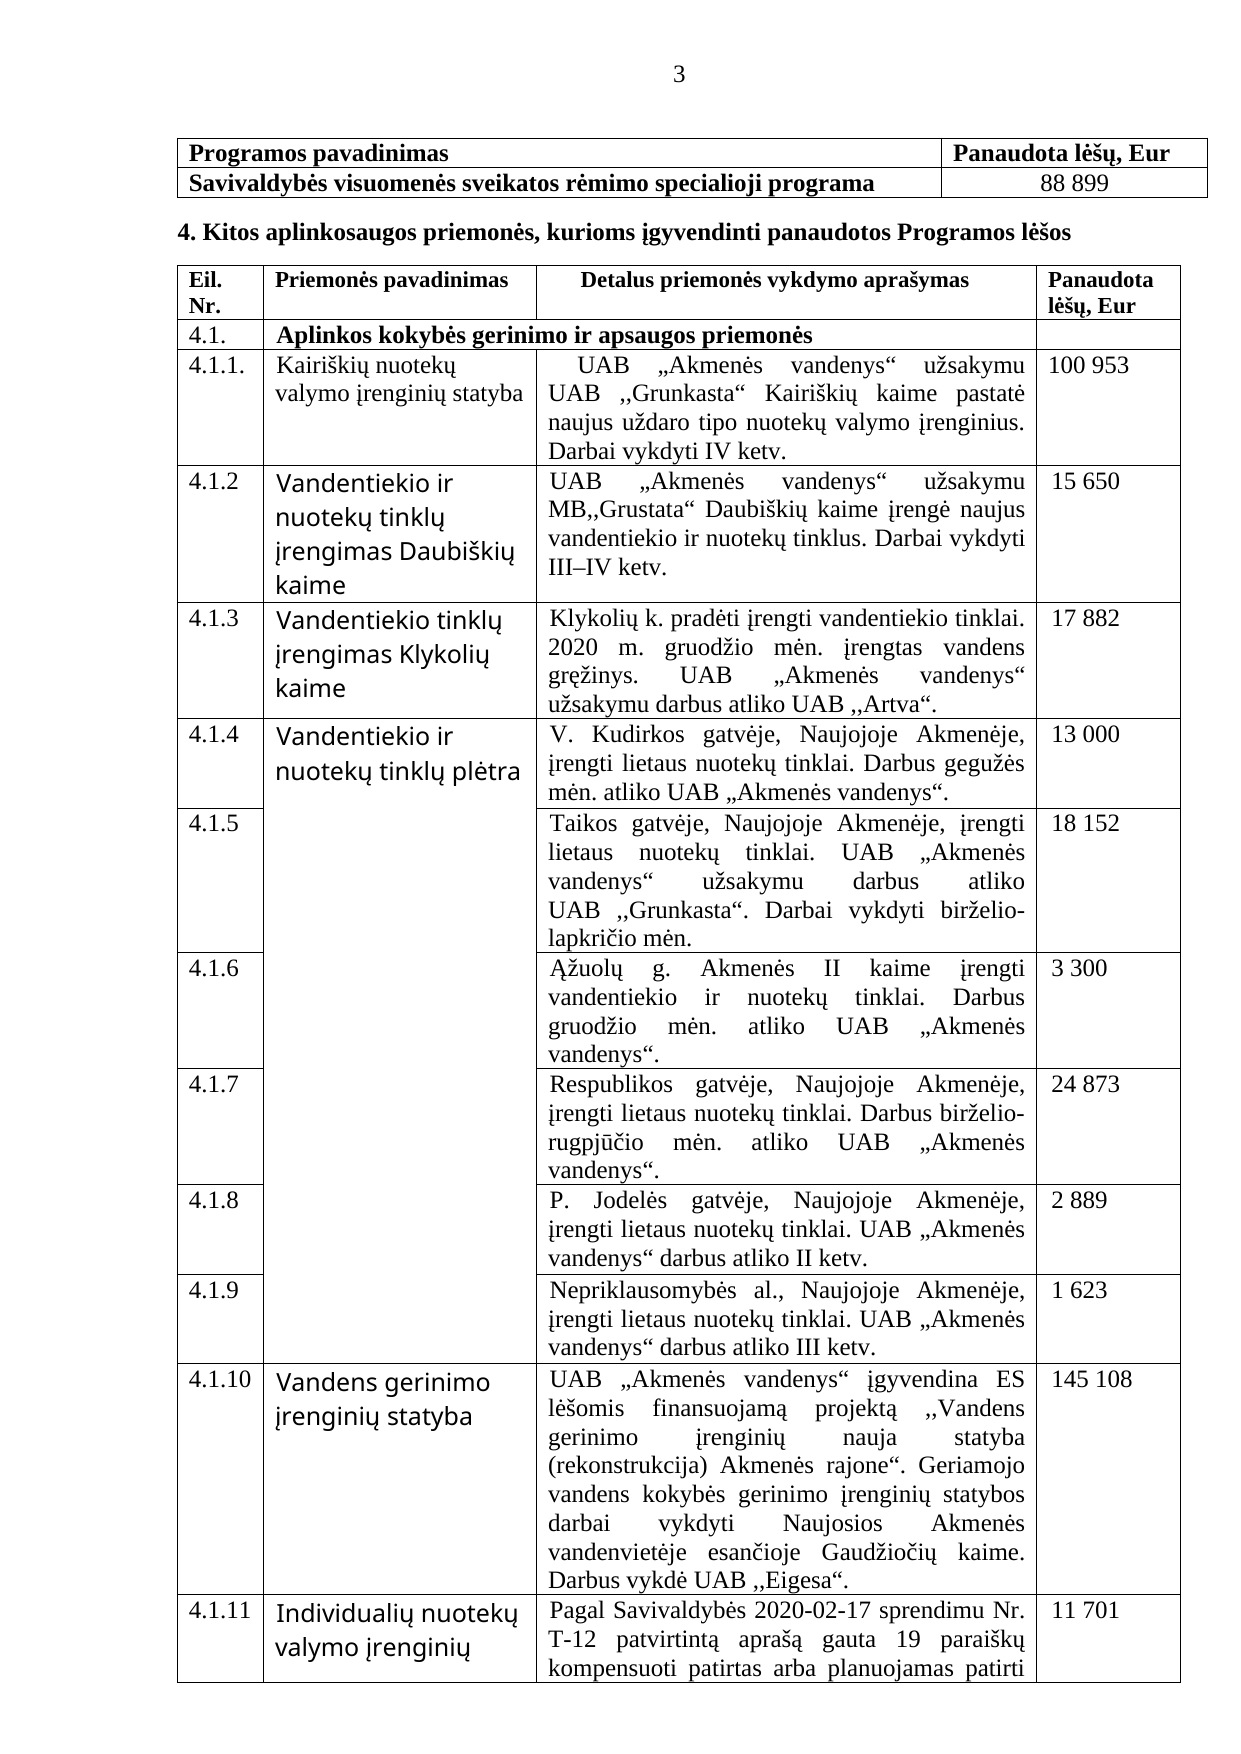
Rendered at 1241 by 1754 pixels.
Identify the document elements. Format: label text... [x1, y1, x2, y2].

table_cell [1037, 320, 1180, 349]
table_cell 17 882 [1037, 603, 1180, 718]
table_cell 1 623 [1037, 1275, 1180, 1363]
table_cell Nepriklausomybės al., Naujojoje Akmenėje, įrengti lietaus nuotekų tinklai. UAB „Akmenės vandenys“ darbus atliko III ketv. [537, 1275, 1036, 1363]
table_header Detalus priemonės vykdymo aprašymas [537, 266, 1036, 319]
table_cell UAB „Akmenės vandenys“ įgyvendina ES lėšomis finansuojamą projektą ,,Vandens gerinimo įrenginių nauja statyba (rekonstrukcija) Akmenės rajone“. Geriamojo vandens kokybės gerinimo įrenginių statybos darbai vykdyti Naujosios Akmenės vandenvietėje esančioje Gaudžiočių kaime. Darbus vykdė UAB ,,Eigesa“. [537, 1364, 1036, 1594]
table_cell 4.1.4 [178, 719, 263, 807]
table_cell Vandens gerinimo įrenginių statyba [264, 1364, 536, 1594]
table_cell 2 889 [1037, 1185, 1180, 1274]
table_cell 4.1.2 [178, 466, 263, 602]
table_cell Kairiškių nuotekų valymo įrenginių statyba [264, 350, 536, 465]
table_header Panaudota lėšų, Eur [1037, 266, 1180, 319]
table_cell 4.1.3 [178, 603, 263, 718]
table_cell 4.1.7 [178, 1069, 263, 1184]
table_cell 4.1. [178, 320, 263, 349]
table_cell Pagal Savivaldybės 2020-02-17 sprendimu Nr. T-12 patvirtintą aprašą gauta 19 paraiškų kompensuoti patirtas arba planuojamas patirti [537, 1595, 1036, 1682]
table_cell Aplinkos kokybės gerinimo ir apsaugos priemonės [264, 320, 1036, 349]
table_cell 18 152 [1037, 809, 1180, 952]
table_header Priemonės pavadinimas [264, 266, 536, 319]
table_cell UAB „Akmenės vandenys“ užsakymu MB,,Grustata“ Daubiškių kaime įrengė naujus vandentiekio ir nuotekų tinklus. Darbai vykdyti III–IV ketv. [537, 466, 1036, 602]
table_cell Klykolių k. pradėti įrengti vandentiekio tinklai. 2020 m. gruodžio mėn. įrengtas vandens gręžinys. UAB „Akmenės vandenys“ užsakymu darbus atliko UAB ,,Artva“. [537, 603, 1036, 718]
table_cell 11 701 [1037, 1595, 1180, 1682]
table_cell 24 873 [1037, 1069, 1180, 1184]
table_cell 88 899 [942, 168, 1207, 197]
table_cell Respublikos gatvėje, Naujojoje Akmenėje, įrengti lietaus nuotekų tinklai. Darbus birželio-rugpjūčio mėn. atliko UAB „Akmenės vandenys“. [537, 1069, 1036, 1184]
table_cell P. Jodelės gatvėje, Naujojoje Akmenėje, įrengti lietaus nuotekų tinklai. UAB „Akmenės vandenys“ darbus atliko II ketv. [537, 1185, 1036, 1274]
table_cell Savivaldybės visuomenės sveikatos rėmimo specialioji programa [178, 168, 941, 197]
table_cell 4.1.9 [178, 1275, 263, 1363]
table_header Eil. Nr. [178, 266, 263, 319]
table_cell 100 953 [1037, 350, 1180, 465]
table_cell 4.1.5 [178, 809, 263, 952]
text 4. Kitos aplinkosaugos priemonės, kurioms įgyvendinti panaudotos Programos lėšos [177, 217, 1181, 246]
table_cell Vandentiekio ir nuotekų tinklų įrengimas Daubiškių kaime [264, 466, 536, 602]
table_cell 13 000 [1037, 719, 1180, 807]
table_cell 4.1.11 [178, 1595, 263, 1682]
table_cell Ąžuolų g. Akmenės II kaime įrengti vandentiekio ir nuotekų tinklai. Darbus gruodžio mėn. atliko UAB „Akmenės vandenys“. [537, 953, 1036, 1068]
table_cell Taikos gatvėje, Naujojoje Akmenėje, įrengti lietaus nuotekų tinklai. UAB „Akmenės vandenys“ užsakymu darbus atliko UAB ,,Grunkasta“. Darbai vykdyti birželio-lapkričio mėn. [537, 809, 1036, 952]
table_cell Vandentiekio tinklų įrengimas Klykolių kaime [264, 603, 536, 718]
table_cell V. Kudirkos gatvėje, Naujojoje Akmenėje, įrengti lietaus nuotekų tinklai. Darbus gegužės mėn. atliko UAB „Akmenės vandenys“. [537, 719, 1036, 807]
table_cell 145 108 [1037, 1364, 1180, 1594]
table_cell Vandentiekio ir nuotekų tinklų plėtra [264, 719, 536, 1363]
table_header Programos pavadinimas [178, 139, 941, 167]
table_cell 4.1.8 [178, 1185, 263, 1274]
table_cell 4.1.6 [178, 953, 263, 1068]
table_cell 3 300 [1037, 953, 1180, 1068]
table_cell UAB „Akmenės vandenys“ užsakymu UAB ,,Grunkasta“ Kairiškių kaime pastatė naujus uždaro tipo nuotekų valymo įrenginius. Darbai vykdyti IV ketv. [537, 350, 1036, 465]
table_cell 15 650 [1037, 466, 1180, 602]
table_cell 4.1.10 [178, 1364, 263, 1594]
table_cell Individualių nuotekų valymo įrenginių [264, 1595, 536, 1682]
table_header Panaudota lėšų, Eur [942, 139, 1207, 167]
table_cell 4.1.1. [178, 350, 263, 465]
